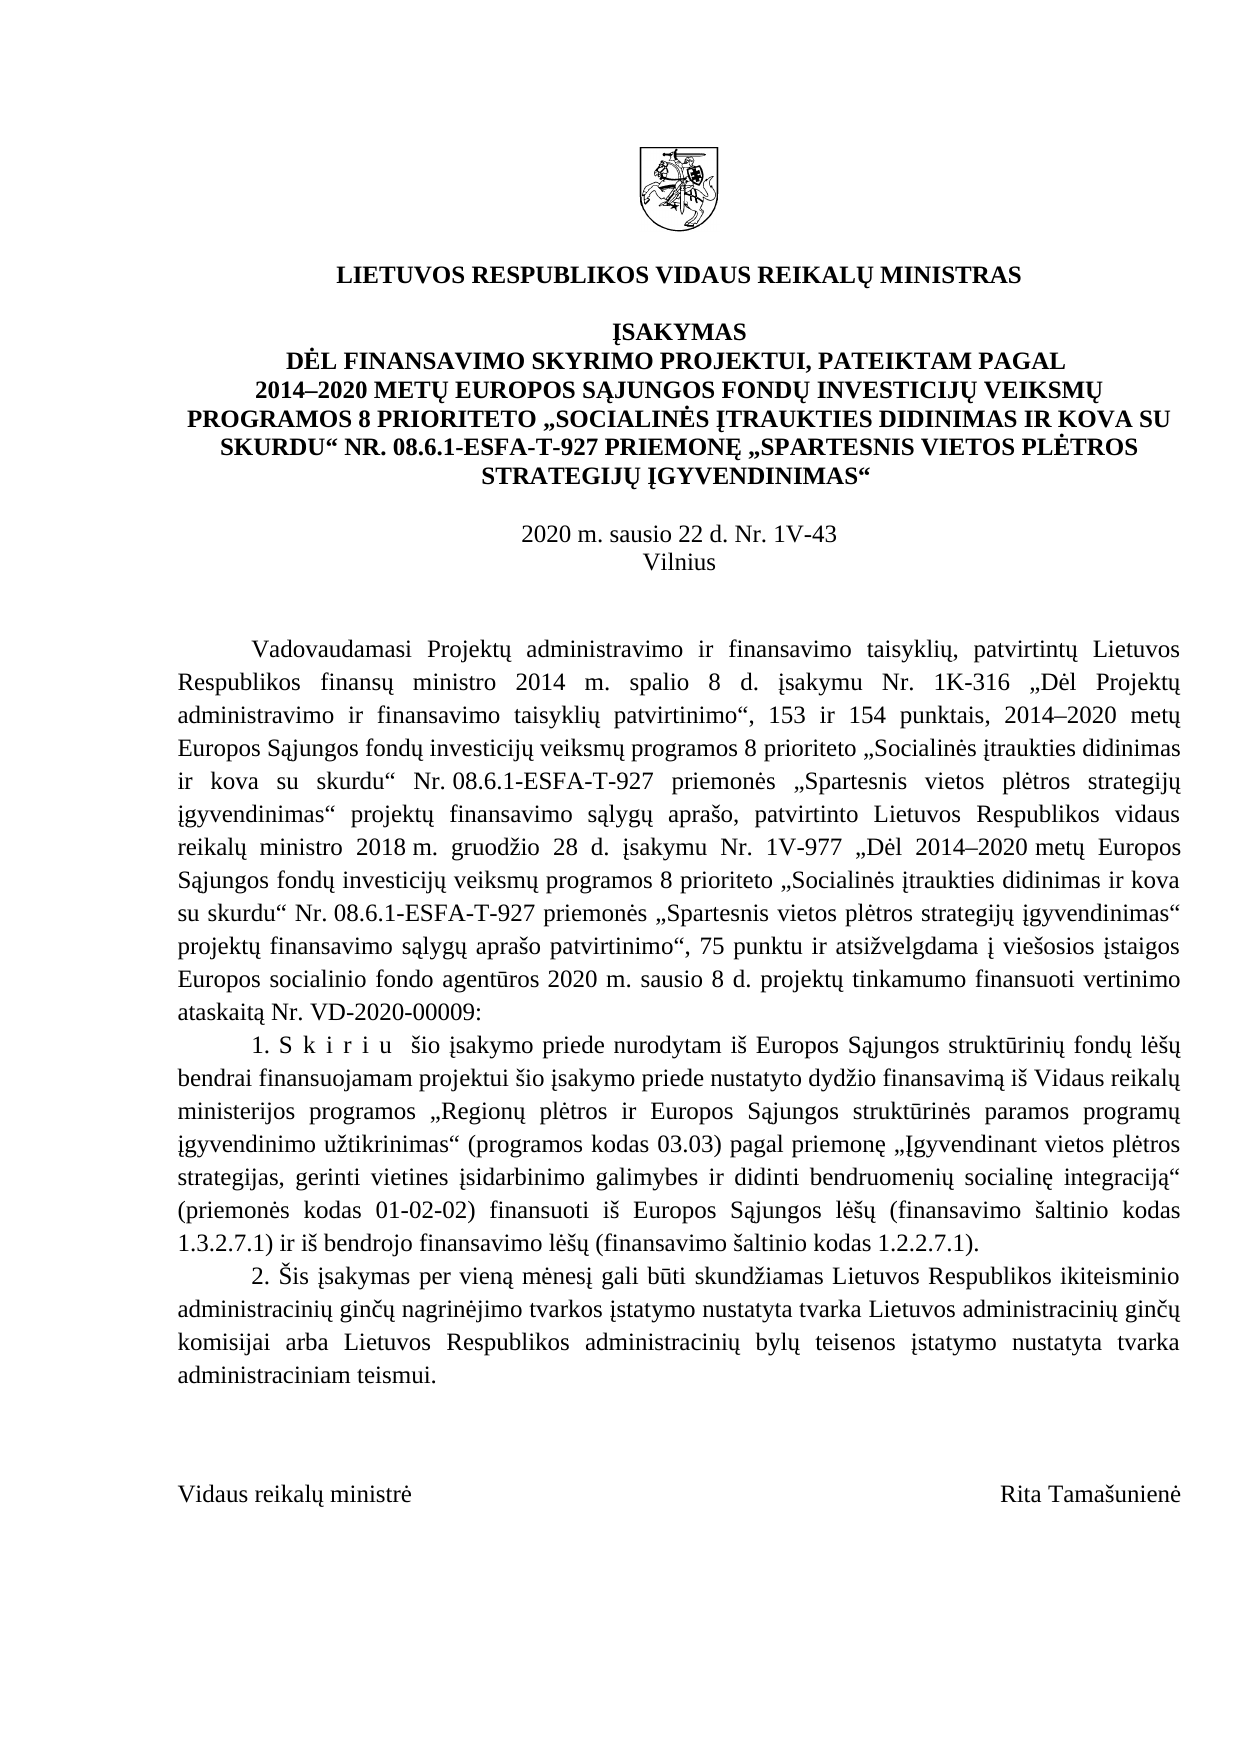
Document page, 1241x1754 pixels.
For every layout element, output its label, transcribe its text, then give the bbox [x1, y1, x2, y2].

text Vilnius [177, 547, 1181, 576]
text 1. Skiriu šio įsakymo priede nurodytam iš Europos Sąjungos struktūrinių fondų lėšų bendrai finansuojamam projektui šio įsakymo priede nustatyto dydžio finansavimą iš Vidaus reikalų ministerijos programos „Regionų plėtros ir Europos Sąjungos struktūrinės paramos programų įgyvendinimo užtikrinimas“ (programos kodas 03.03) pagal priemonę „Įgyvendinant vietos plėtros strategijas, gerinti vietines įsidarbinimo galimybes ir didinti bendruomenių socialinę integraciją“ (priemonės kodas 01-02-02) finansuoti iš Europos Sąjungos lėšų (finansavimo šaltinio kodas 1.3.2.7.1) ir iš bendrojo finansavimo lėšų (finansavimo šaltinio kodas 1.2.2.7.1). [177, 1030, 1181, 1257]
text DĖL FINANSAVIMO SKYRIMO PROJEKTUI, PATEIKTAM PAGAL 2014–2020 METŲ EUROPOS SĄJUNGOS FONDŲ INVESTICIJŲ VEIKSMŲ PROGRAMOS 8 PRIORITETO „SOCIALINĖS ĮTRAUKTIES DIDINIMAS IR KOVA SU SKURDU“ NR. 08.6.1-ESFA-T-927 PRIEMONĘ „SPARTESNIS VIETOS PLĖTROS STRATEGIJŲ ĮGYVENDINIMAS“ [177, 346, 1181, 490]
text Vadovaudamasi Projektų administravimo ir finansavimo taisyklių, patvirtintų Lietuvos Respublikos finansų ministro 2014 m. spalio 8 d. įsakymu Nr. 1K-316 „Dėl Projektų administravimo ir finansavimo taisyklių patvirtinimo“, 153 ir 154 punktais, 2014–2020 metų Europos Sąjungos fondų investicijų veiksmų programos 8 prioriteto „Socialinės įtraukties didinimas ir kova su skurdu“ Nr. 08.6.1-ESFA-T-927 priemonės „Spartesnis vietos plėtros strategijų įgyvendinimas“ projektų finansavimo sąlygų aprašo, patvirtinto Lietuvos Respublikos vidaus reikalų ministro 2018 m. gruodžio 28 d. įsakymu Nr. 1V-977 „Dėl 2014–2020 metų Europos Sąjungos fondų investicijų veiksmų programos 8 prioriteto „Socialinės įtraukties didinimas ir kova su skurdu“ Nr. 08.6.1-ESFA-T-927 priemonės „Spartesnis vietos plėtros strategijų įgyvendinimas“ projektų finansavimo sąlygų aprašo patvirtinimo“, 75 punktu ir atsižvelgdama į viešosios įstaigos Europos socialinio fondo agentūros 2020 m. sausio 8 d. projektų tinkamumo finansuoti vertinimo ataskaitą Nr. VD-2020-00009: [177, 634, 1181, 1026]
text 2020 m. sausio 22 d. Nr. 1V-43 [177, 519, 1181, 547]
text ĮSAKYMAS [177, 317, 1181, 346]
text 2. Šis įsakymas per vieną mėnesį gali būti skundžiamas Lietuvos Respublikos ikiteisminio administracinių ginčų nagrinėjimo tvarkos įstatymo nustatyta tvarka Lietuvos administracinių ginčų komisijai arba Lietuvos Respublikos administracinių bylų teisenos įstatymo nustatyta tvarka administraciniam teismui. [177, 1261, 1181, 1389]
text LIETUVOS RESPUBLIKOS VIDAUS REIKALŲ MINISTRAS [177, 260, 1181, 289]
text Vidaus reikalų ministrė Rita Tamašunienė [177, 1479, 1181, 1508]
